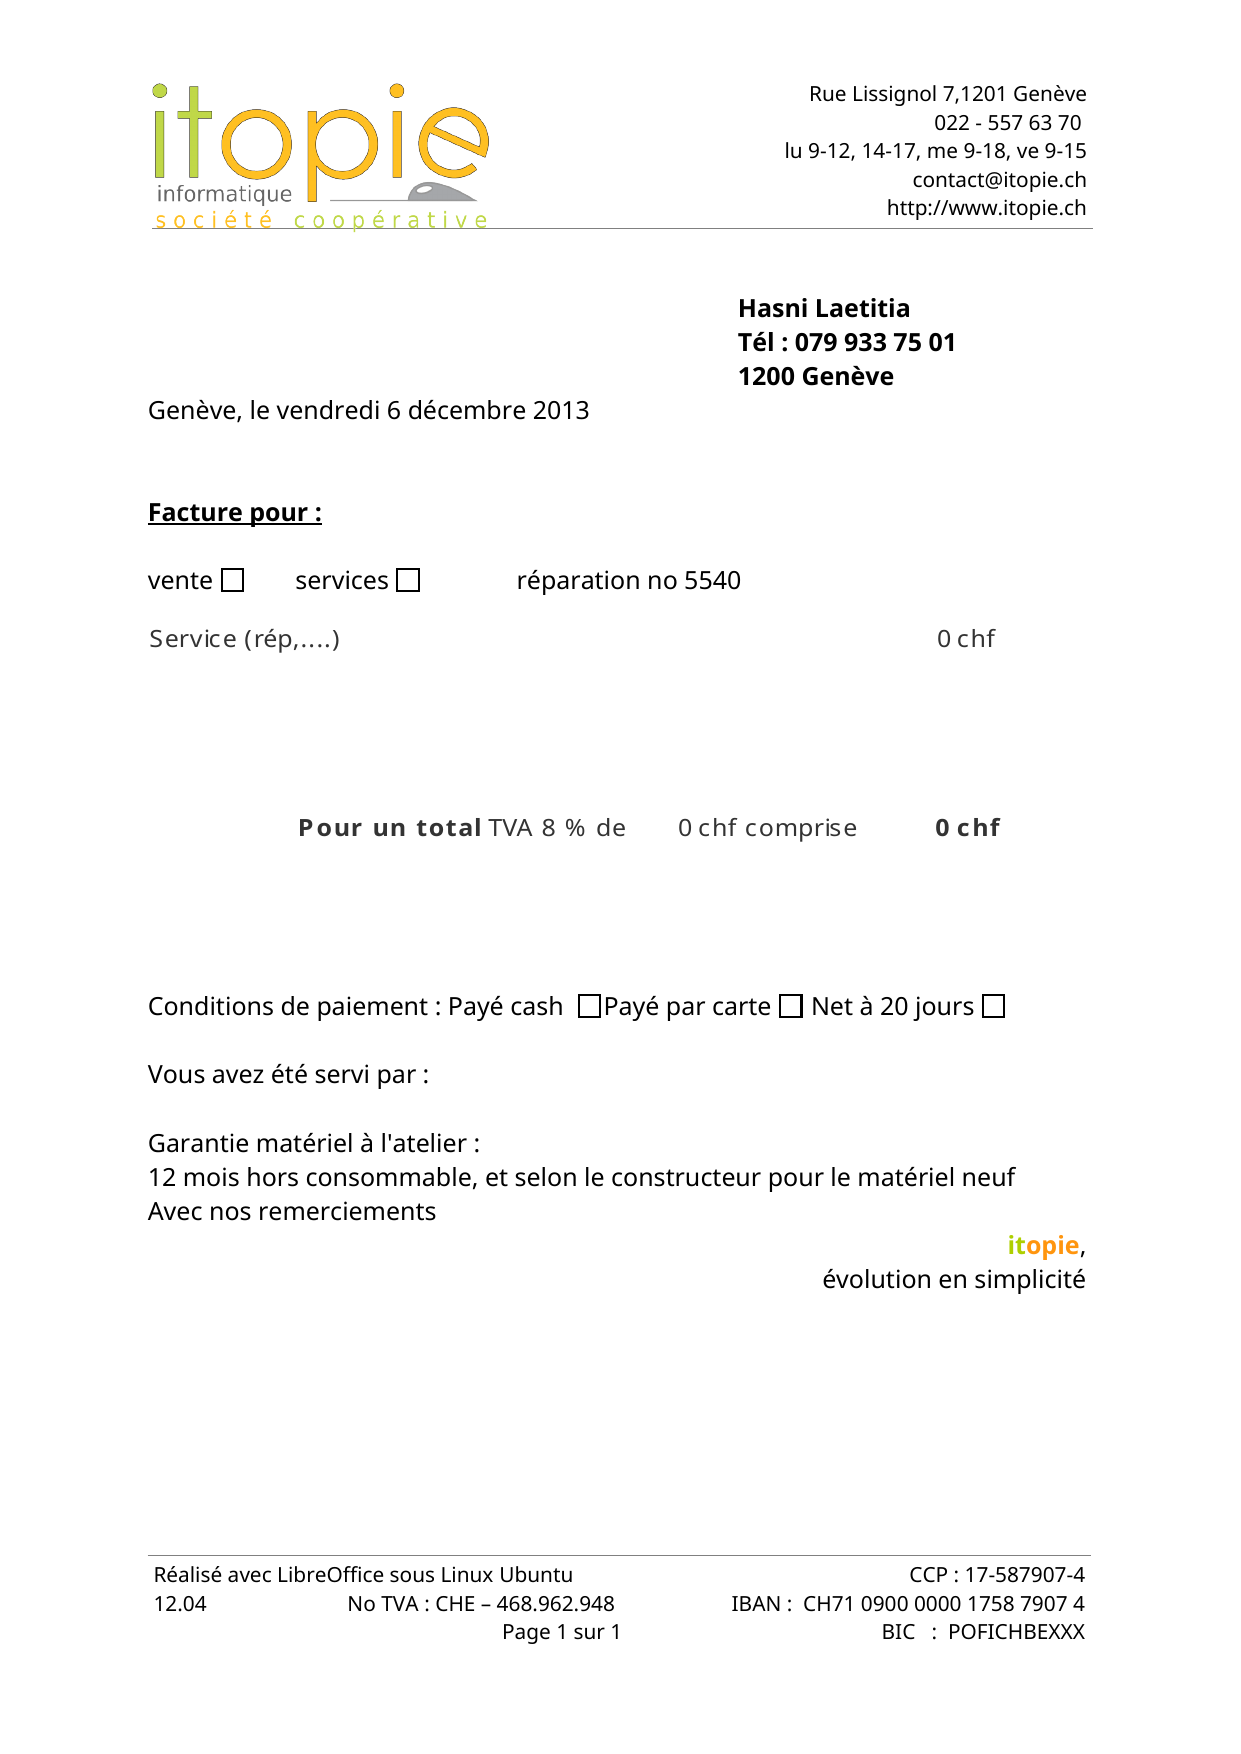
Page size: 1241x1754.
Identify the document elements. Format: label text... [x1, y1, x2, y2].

picture [138, 72, 500, 244]
text vente services réparation no 5540 [148, 563, 1093, 597]
text évolution en simplicité [148, 1262, 1093, 1296]
text 12 mois hors consommable, et selon le constructeur pour le matériel neuf [148, 1159, 1093, 1193]
text Tél : 079 933 75 01 [148, 324, 1093, 358]
text Conditions de paiement : Payé cash Payé par carte Net à 20 jours [148, 989, 1093, 1023]
text Facture pour : [148, 495, 1093, 529]
text Genève, le vendredi 6 décembre 2013 [148, 392, 1093, 427]
text itopie, [148, 1227, 1093, 1262]
text Hasni Laetitia [148, 290, 1093, 324]
text Vous avez été servi par : [148, 1057, 1093, 1091]
text Avec nos remerciements [148, 1193, 1093, 1227]
text 1200 Genève [148, 358, 1093, 392]
text Garantie matériel à l'atelier : [148, 1125, 1093, 1159]
